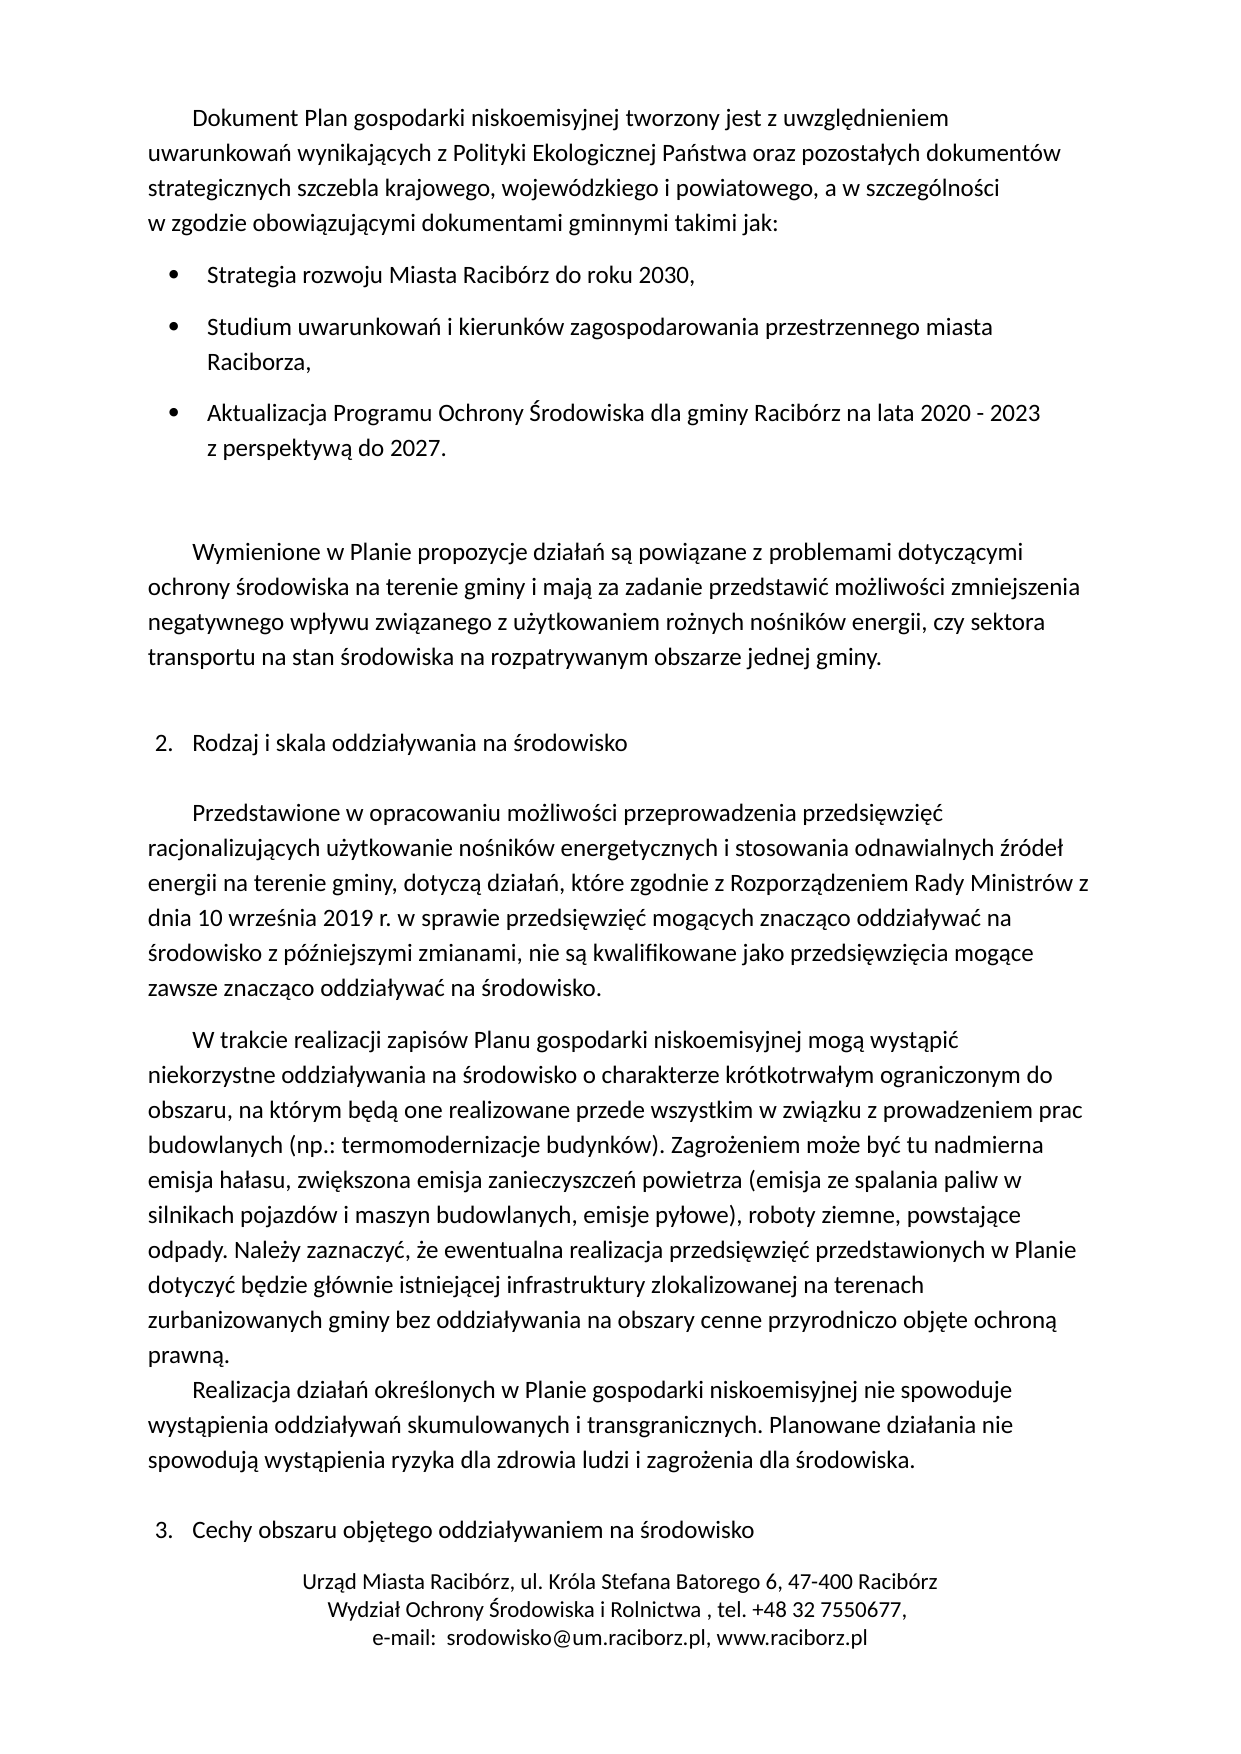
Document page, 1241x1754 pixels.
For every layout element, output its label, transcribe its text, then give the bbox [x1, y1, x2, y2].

list Strategia rozwoju Miasta Racibórz do roku 2030, [169, 259, 1092, 290]
text Dokument Plan gospodarki niskoemisyjnej tworzony jest z uwzględnieniem uwarunkowań wynikających z Polityki Ekologicznej Państwa oraz pozostałych dokumentów strategicznych szczebla krajowego, wojewódzkiego i powiatowego, a w szczególności w zgodzie obowiązującymi dokumentami gminnymi takimi jak: [148, 103, 1092, 238]
list Studium uwarunkowań i kierunków zagospodarowania przestrzennego miasta Raciborza, [169, 311, 1092, 376]
text Realizacja działań określonych w Planie gospodarki niskoemisyjnej nie spowoduje wystąpienia oddziaływań skumulowanych i transgranicznych. Planowane działania nie spowodują wystąpienia ryzyka dla zdrowia ludzi i zagrożenia dla środowiska. [148, 1374, 1092, 1475]
list Rodzaj i skala oddziaływania na środowisko [154, 728, 1092, 758]
text W trakcie realizacji zapisów Planu gospodarki niskoemisyjnej mogą wystąpić niekorzystne oddziaływania na środowisko o charakterze krótkotrwałym ograniczonym do obszaru, na którym będą one realizowane przede wszystkim w związku z prowadzeniem prac budowlanych (np.: termomodernizacje budynków). Zagrożeniem może być tu nadmierna emisja hałasu, zwiększona emisja zanieczyszczeń powietrza (emisja ze spalania paliw w silnikach pojazdów i maszyn budowlanych, emisje pyłowe), roboty ziemne, powstające odpady. Należy zaznaczyć, że ewentualna realizacja przedsięwzięć przedstawionych w Planie dotyczyć będzie głównie istniejącej infrastruktury zlokalizowanej na terenach zurbanizowanych gminy bez oddziaływania na obszary cenne przyrodniczo objęte ochroną prawną. [148, 1024, 1092, 1370]
text Wymienione w Planie propozycje działań są powiązane z problemami dotyczącymi ochrony środowiska na terenie gminy i mają za zadanie przedstawić możliwości zmniejszenia negatywnego wpływu związanego z użytkowaniem rożnych nośników energii, czy sektora transportu na stan środowiska na rozpatrywanym obszarze jednej gminy. [148, 536, 1092, 671]
list Aktualizacja Programu Ochrony Środowiska dla gminy Racibórz na lata 2020 - 2023 z perspektywą do 2027. [169, 398, 1092, 463]
list Cechy obszaru objętego oddziaływaniem na środowisko [154, 1514, 1092, 1545]
text Przedstawione w opracowaniu możliwości przeprowadzenia przedsięwzięć racjonalizujących użytkowanie nośników energetycznych i stosowania odnawialnych źródeł energii na terenie gminy, dotyczą działań, które zgodnie z Rozporządzeniem Rady Ministrów z dnia 10 września 2019 r. w sprawie przedsięwzięć mogących znacząco oddziaływać na środowisko z późniejszymi zmianami, nie są kwalifikowane jako przedsięwzięcia mogące zawsze znacząco oddziaływać na środowisko. [148, 798, 1092, 1003]
